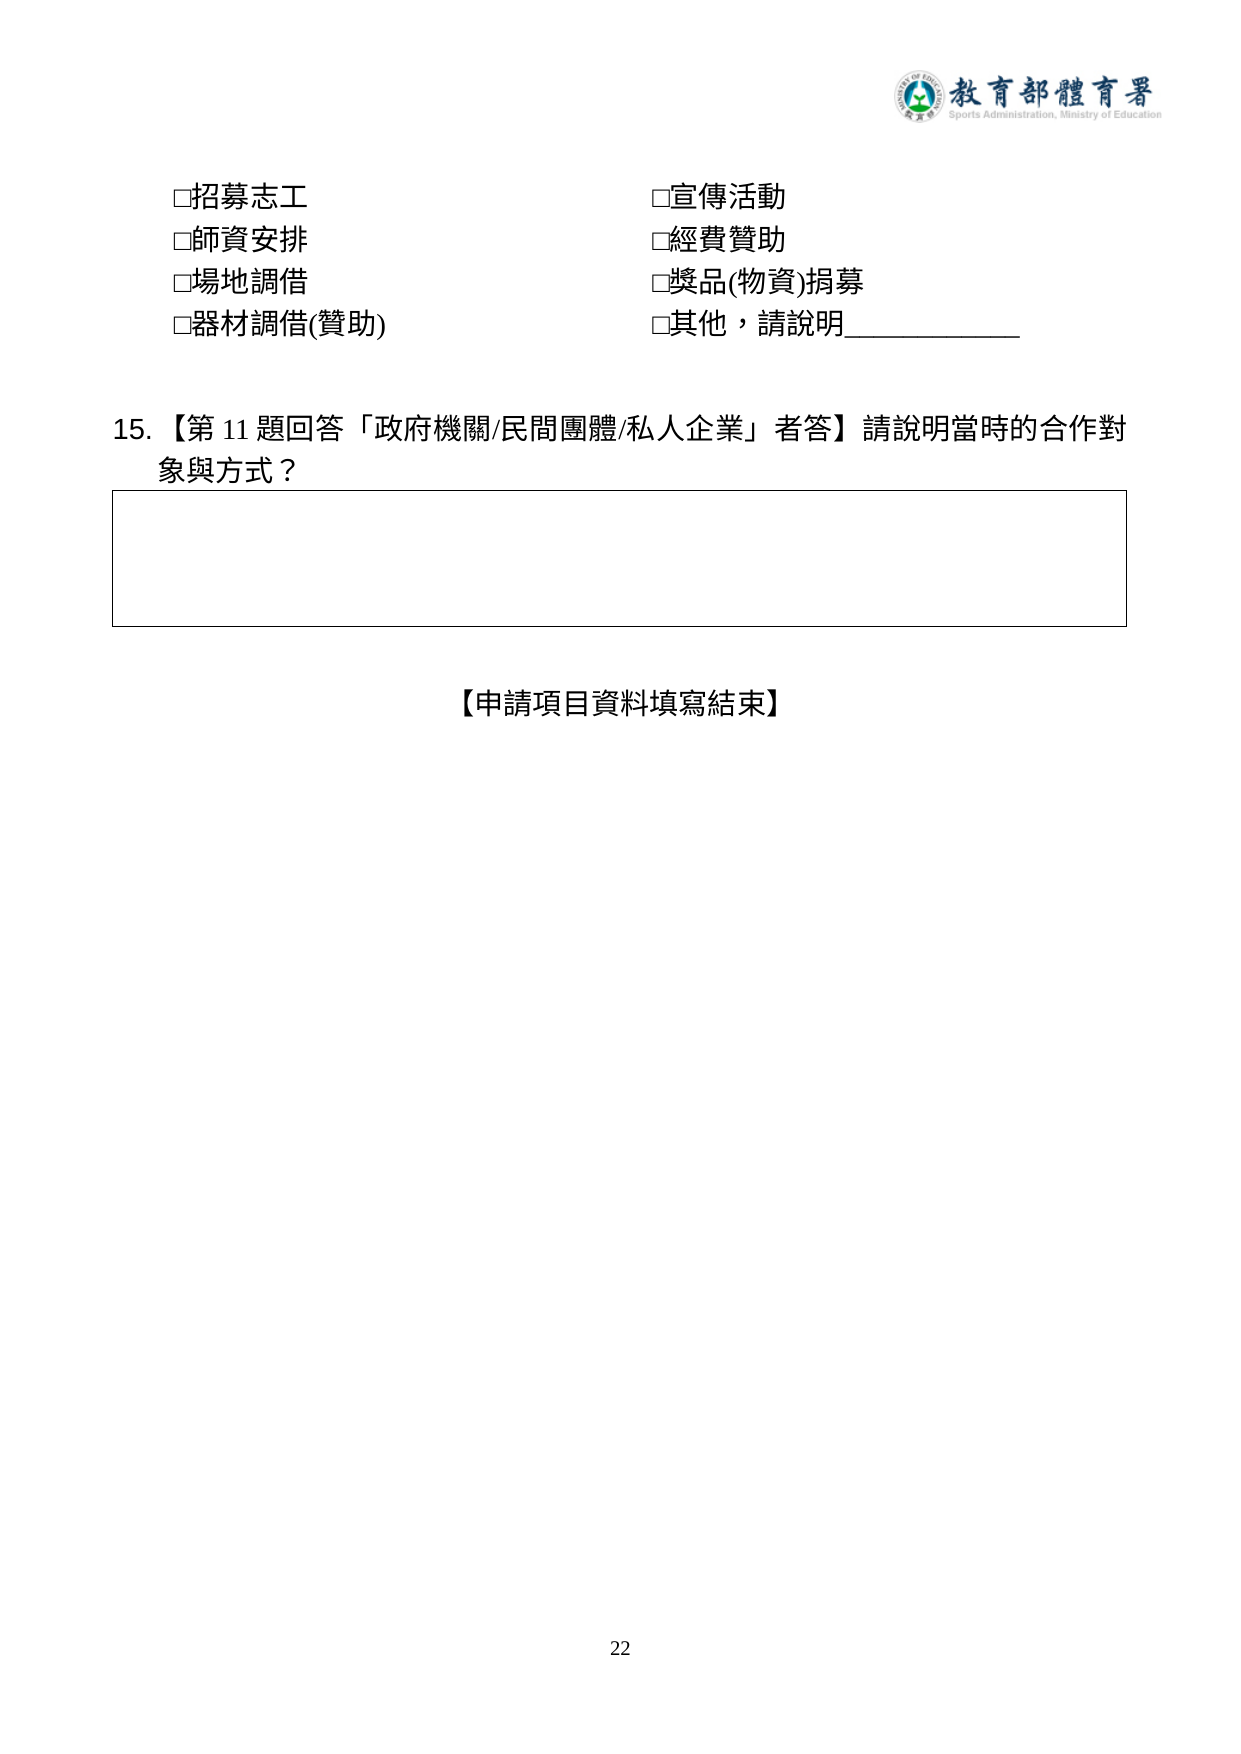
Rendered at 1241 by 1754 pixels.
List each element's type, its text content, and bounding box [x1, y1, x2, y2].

table_header [113, 491, 1126, 626]
table_header □宣傳活動 □經費贊助 □獎品(物資)捐募 □其他，請說明____________ [641, 174, 1128, 343]
text 【申請項目資料填寫結束】 [112, 660, 1128, 723]
table_header □招募志工 □師資安排 □場地調借 □器材調借(贊助) [163, 174, 641, 343]
list 【第11題回答「政府機關/民間團體/私人企業」者答】請說明當時的合作對象與方式？ [112, 406, 1128, 490]
